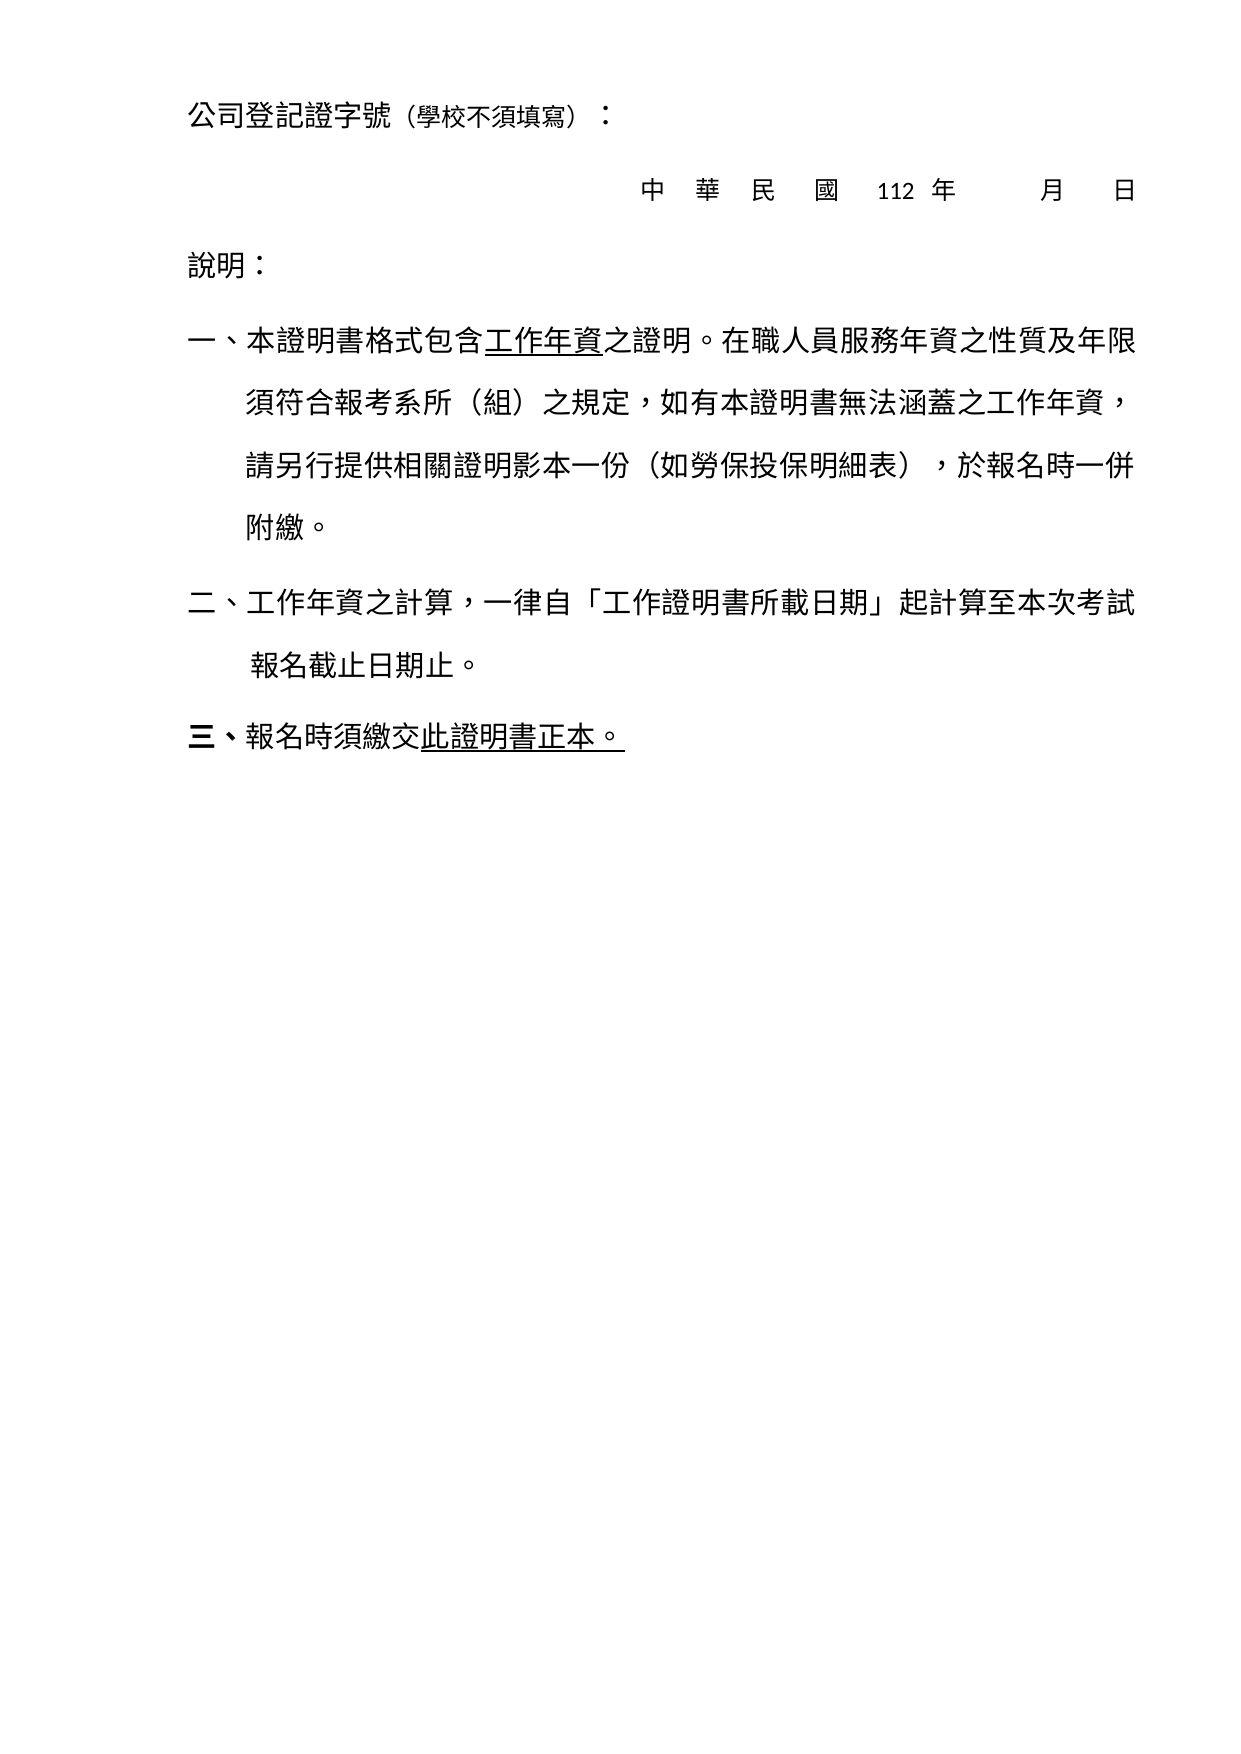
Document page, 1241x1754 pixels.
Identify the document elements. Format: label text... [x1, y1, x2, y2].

text 二、工作年資之計算，一律自「工作證明書所載日期」起計算至本次考試報名截止日期止。 [187, 559, 1137, 684]
text 公司登記證字號（學校不須填寫）： [187, 72, 1137, 134]
text 說明： [187, 222, 1137, 284]
text 一、本證明書格式包含工作年資之證明。在職人員服務年資之性質及年限須符合報考系所（組）之規定，如有本證明書無法涵蓋之工作年資，請另行提供相關證明影本一份（如勞保投保明細表），於報名時一併附繳。 [187, 297, 1137, 547]
text [37, 675, 100, 750]
text 三、報名時須繳交此證明書正本。 [187, 693, 1132, 755]
text 中 華 民 國 112 年 月 日 [187, 147, 1137, 209]
